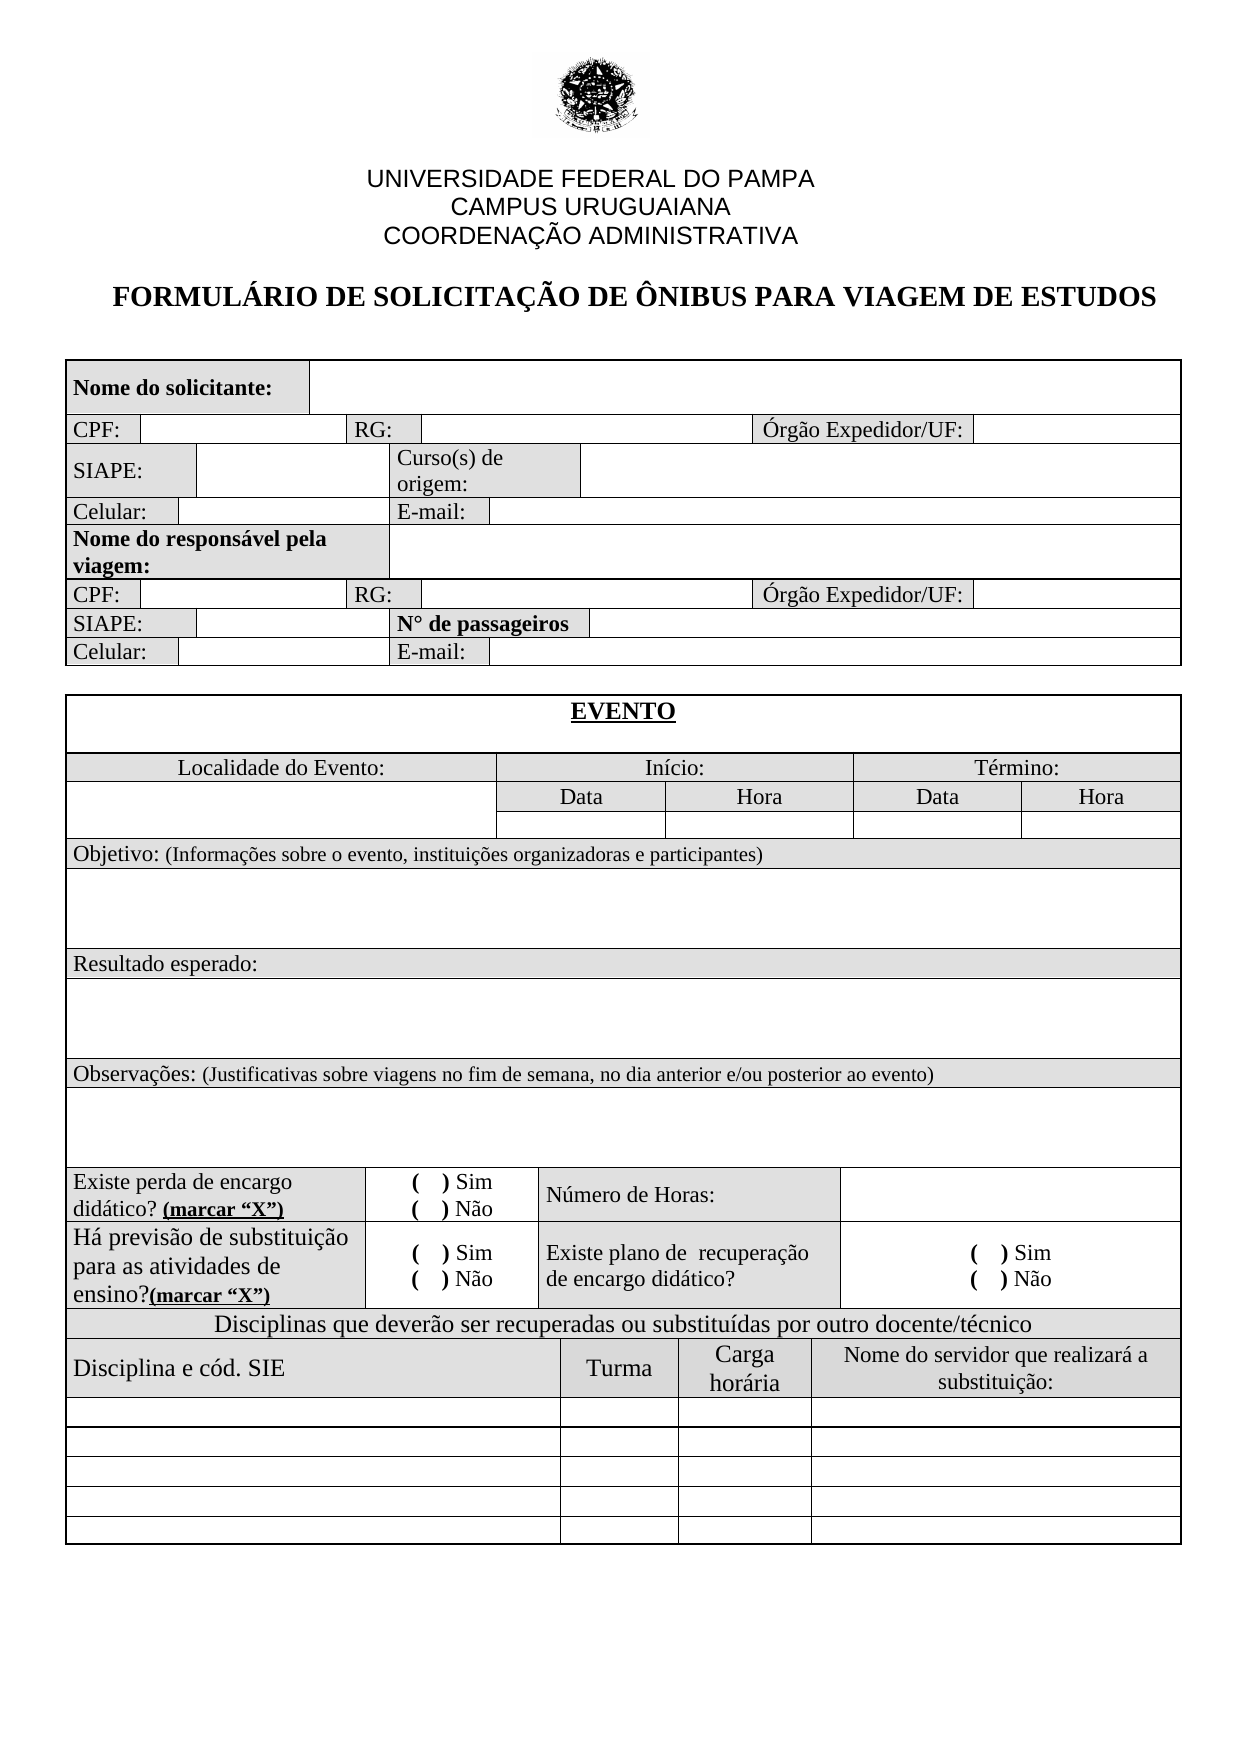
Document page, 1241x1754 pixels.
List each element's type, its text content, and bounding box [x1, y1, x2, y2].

table_cell Hora [666, 782, 853, 811]
table_cell Nome do responsável pela viagem: [67, 525, 389, 578]
table_cell [141, 415, 346, 443]
table_header [310, 361, 1180, 413]
table_cell Turma [561, 1339, 678, 1397]
table_cell [561, 1457, 678, 1486]
table_cell [67, 1457, 560, 1486]
table_cell [561, 1487, 678, 1516]
table_cell Data [497, 782, 665, 811]
table_cell [666, 812, 853, 838]
table_cell [67, 1398, 560, 1426]
table_cell SIAPE: [67, 609, 196, 637]
table_cell [179, 498, 389, 524]
table_cell Número de Horas: [539, 1168, 840, 1221]
table_cell [679, 1457, 811, 1486]
table_cell CPF: [67, 415, 140, 443]
table_cell ( ) Sim ( ) Não [366, 1168, 538, 1221]
table_cell [679, 1517, 811, 1543]
table_cell Nome do servidor que realizará a substituição: [812, 1339, 1180, 1397]
table_cell Órgão Expedidor/UF: [753, 580, 973, 608]
table_cell Há previsão de substituição para as atividades de ensino?(marcar “X”) [67, 1222, 365, 1308]
table_cell [422, 415, 752, 443]
table_cell Início: [497, 754, 853, 781]
table_cell [490, 498, 1180, 524]
table_cell [561, 1398, 678, 1426]
table_cell Observações: (Justificativas sobre viagens no fim de semana, no dia anterior e/ou posterior ao evento) [67, 1059, 1180, 1087]
table_cell E-mail: [390, 498, 489, 524]
table_cell [561, 1517, 678, 1543]
table_cell [390, 525, 1180, 578]
table_cell Término: [854, 754, 1180, 781]
table_cell [679, 1487, 811, 1516]
text FORMULÁRIO DE SOLICITAÇÃO DE ÔNIBUS PARA VIAGEM DE ESTUDOS [89, 279, 1181, 312]
table_cell [67, 979, 1180, 1057]
table_cell [67, 1487, 560, 1516]
table_cell [974, 580, 1180, 608]
table_header EVENTO [67, 696, 1180, 752]
table_cell [812, 1517, 1180, 1543]
table_cell [812, 1457, 1180, 1486]
table_cell Objetivo: (Informações sobre o evento, instituições organizadoras e participantes) [67, 839, 1180, 868]
table_cell [812, 1487, 1180, 1516]
table_cell [812, 1428, 1180, 1456]
table_cell Curso(s) de origem: [390, 444, 580, 497]
table_cell [561, 1428, 678, 1456]
table_cell Localidade do Evento: [67, 754, 496, 781]
table_cell [422, 580, 752, 608]
table_cell [197, 444, 389, 497]
table_cell CPF: [67, 580, 140, 608]
table_cell Celular: [67, 498, 178, 524]
table_cell [812, 1398, 1180, 1426]
table_cell Disciplina e cód. SIE [67, 1339, 560, 1397]
table_cell Órgão Expedidor/UF: [753, 415, 973, 443]
table_cell [974, 415, 1180, 443]
table_cell N° de passageiros [390, 609, 589, 637]
table_cell [179, 638, 389, 664]
table_cell E-mail: [390, 638, 489, 664]
table_cell ( ) Sim ( ) Não [841, 1222, 1180, 1308]
table_cell [679, 1428, 811, 1456]
table_cell [490, 638, 1180, 664]
table_cell [197, 609, 389, 637]
table_cell Resultado esperado: [67, 949, 1180, 977]
table_cell [1022, 812, 1180, 838]
table_cell [590, 609, 1180, 637]
table_cell [141, 580, 346, 608]
table_cell [854, 812, 1021, 838]
table_cell [679, 1398, 811, 1426]
table_cell Celular: [67, 638, 178, 664]
table_cell [67, 1428, 560, 1456]
table_cell RG: [347, 415, 421, 443]
table_cell Carga horária [679, 1339, 811, 1397]
table_cell Hora [1022, 782, 1180, 811]
table_cell [67, 1088, 1180, 1167]
table_cell [67, 869, 1180, 948]
text COORDENAÇÃO ADMINISTRATIVA [89, 221, 1093, 250]
table_cell [497, 812, 665, 838]
text CAMPUS URUGUAIANA [89, 192, 1093, 221]
table_cell [841, 1168, 1180, 1221]
text UNIVERSIDADE FEDERAL DO PAMPA [89, 164, 1093, 192]
table_cell [67, 782, 496, 838]
table_cell RG: [347, 580, 421, 608]
table_cell Existe plano de recuperação de encargo didático? [539, 1222, 840, 1308]
table_cell Existe perda de encargo didático? (marcar “X”) [67, 1168, 365, 1221]
table_cell Disciplinas que deverão ser recuperadas ou substituídas por outro docente/técnico [67, 1309, 1180, 1338]
table_cell [67, 1517, 560, 1543]
table_cell SIAPE: [67, 444, 196, 497]
table_header Nome do solicitante: [67, 361, 309, 413]
table_cell [581, 444, 1180, 497]
table_cell ( ) Sim ( ) Não [366, 1222, 538, 1308]
table_cell Data [854, 782, 1021, 811]
